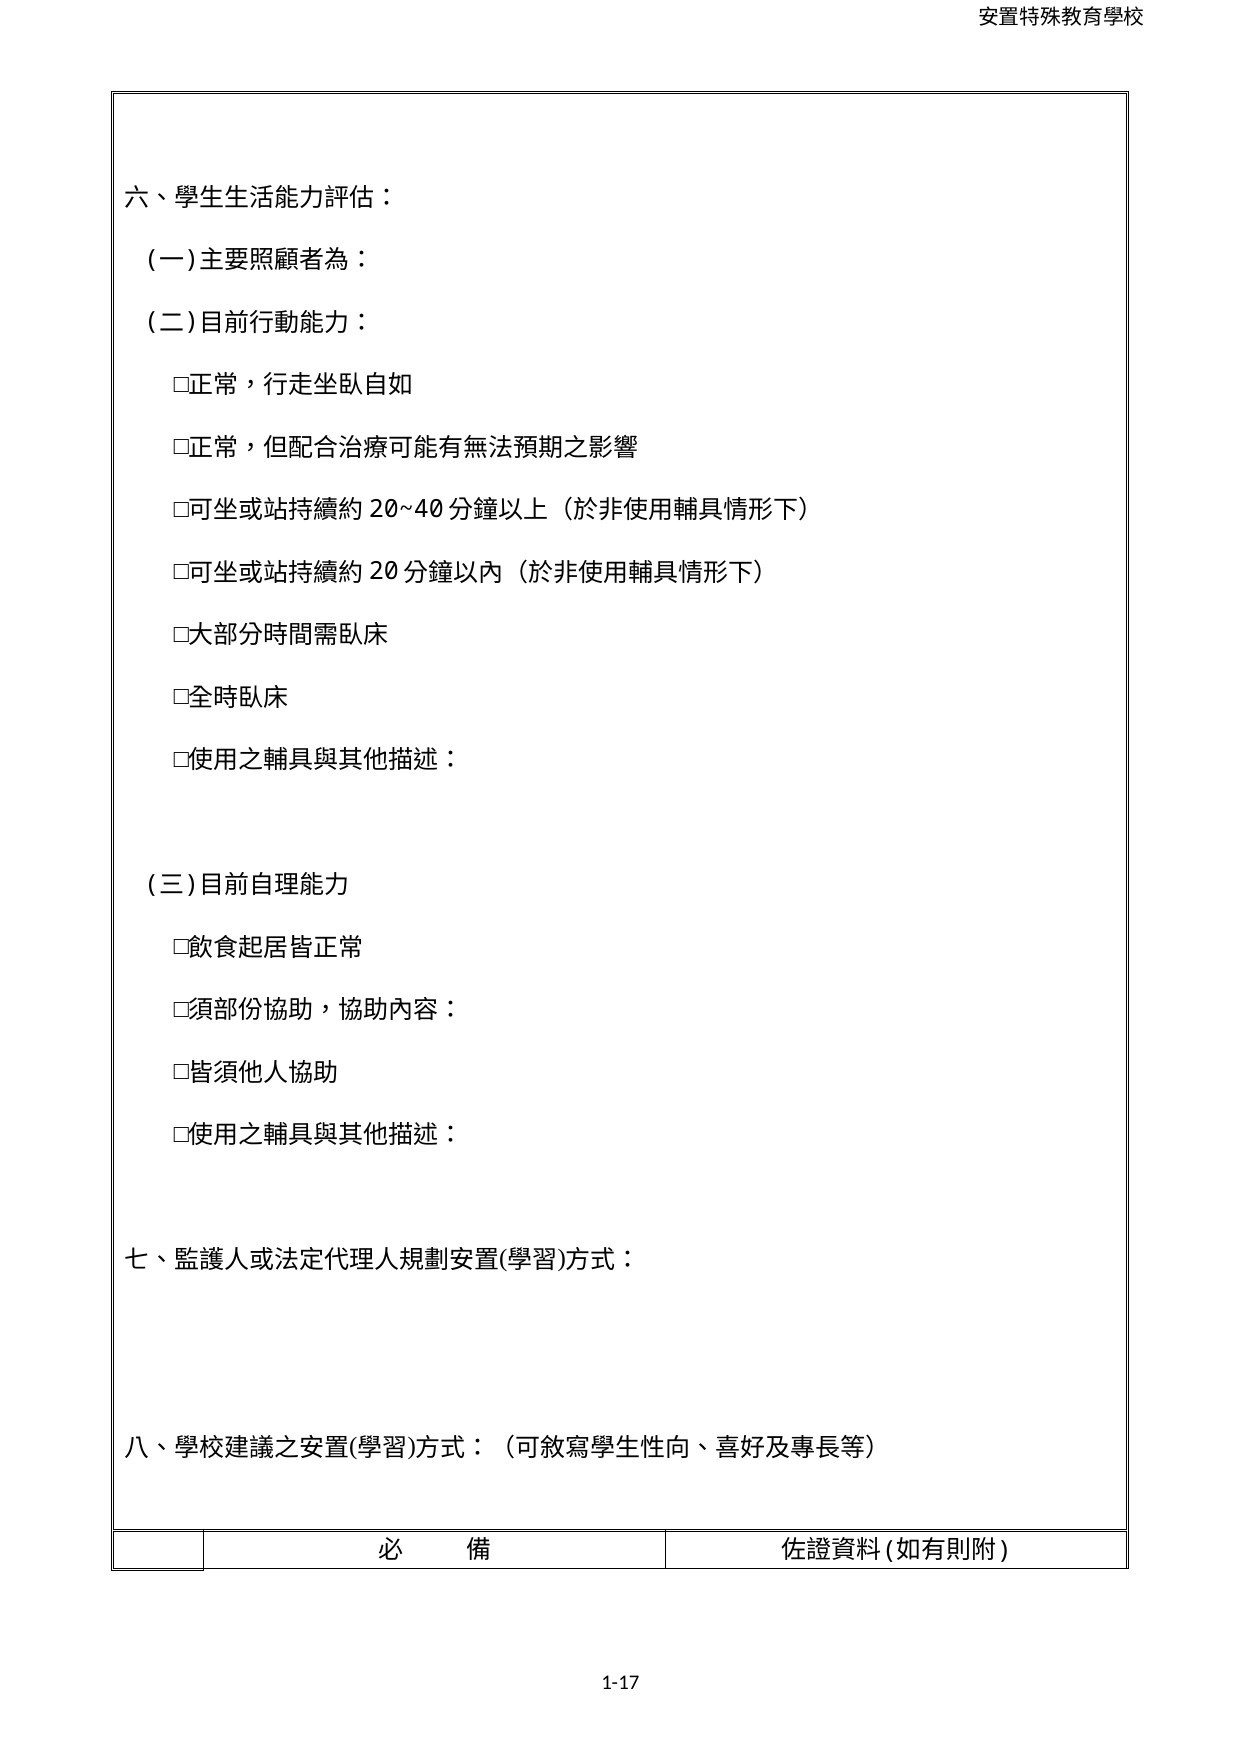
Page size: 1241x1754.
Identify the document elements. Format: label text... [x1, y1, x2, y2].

table_header 六、學生生活能力評估： (一)主要照顧者為： (二)目前行動能力： □正常，行走坐臥自如 □正常，但配合治療可能有無法預期之影響 □可坐或站持續約20~40分鐘以上（於非使用輔具情形下） □可坐或站持續約20分鐘以內（於非使用輔具情形下） □大部分時間需臥床 □全時臥床 □使用之輔具與其他描述： (三)目前自理能力 □飲食起居皆正常 □須部份協助，協助內容： □皆須他人協助 □使用之輔具與其他描述： 七、監護人或法定代理人規劃安置(學習)方式： 八、學校建議之安置(學習)方式：（可敘寫學生性向、喜好及專長等） [114, 94, 1126, 1528]
table_cell [114, 1532, 203, 1568]
table_cell 必 備 [204, 1532, 665, 1568]
table_cell 佐證資料(如有則附) [666, 1532, 1126, 1568]
